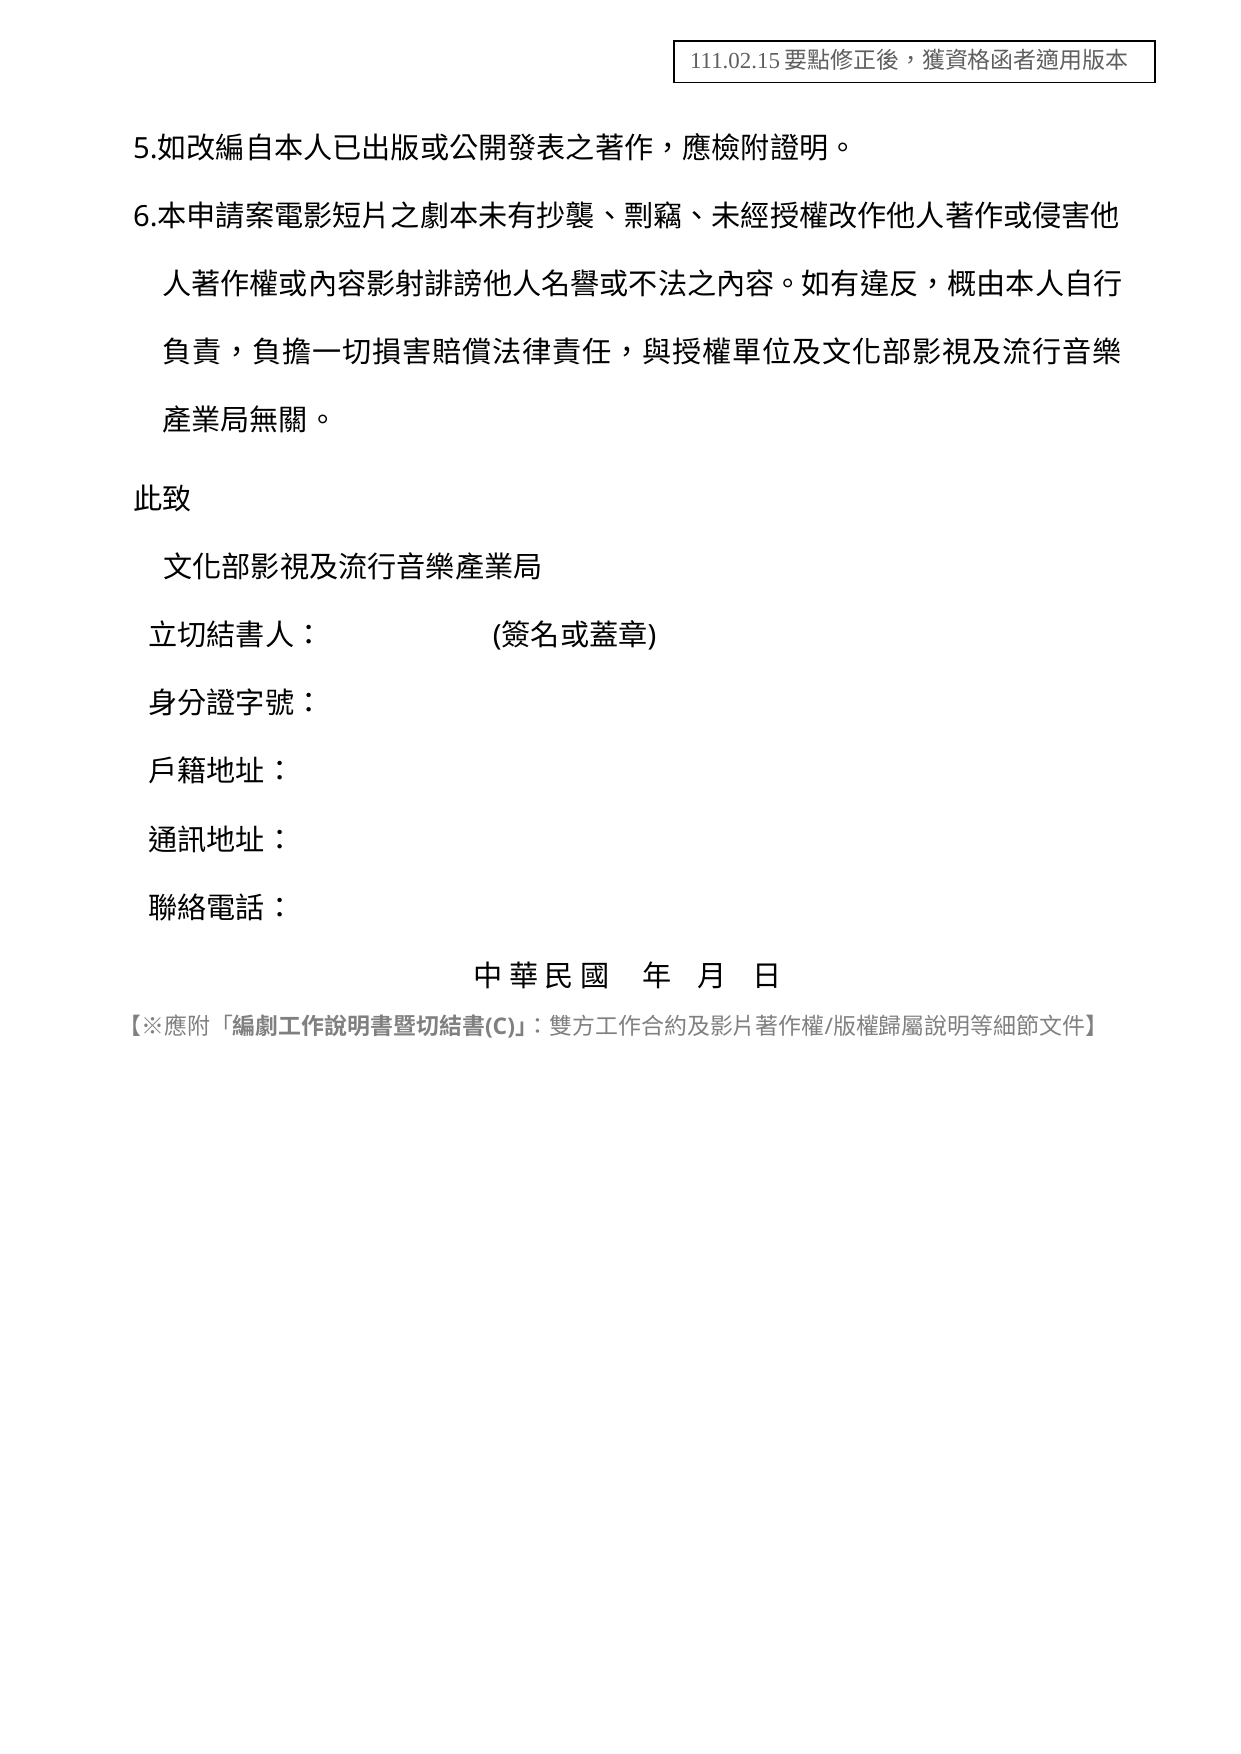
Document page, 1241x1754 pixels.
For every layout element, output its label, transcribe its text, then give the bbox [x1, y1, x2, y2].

text 【※應附「編劇工作說明書暨切結書(C)」：雙方工作合約及影片著作權/版權歸屬說明等細節文件】 [118, 1008, 1122, 1042]
text 聯絡電話： [133, 871, 1122, 939]
text 戶籍地址： [133, 735, 1122, 803]
text 5.如改編自本人已出版或公開發表之著作，應檢附證明。 [133, 112, 1122, 180]
text 此致 [133, 463, 1122, 531]
text 立切結書人： (簽名或蓋章) [133, 599, 1122, 667]
text 中 華 民 國 年 月 日 [133, 939, 1122, 1008]
text 身分證字號： [133, 667, 1122, 735]
text 通訊地址： [133, 803, 1122, 871]
text 6.本申請案電影短片之劇本未有抄襲、剽竊、未經授權改作他人著作或侵害他人著作權或內容影射誹謗他人名譽或不法之內容。如有違反，概由本人自行負責，負擔一切損害賠償法律責任，與授權單位及文化部影視及流行音樂產業局無關。 [133, 180, 1122, 452]
text 文化部影視及流行音樂產業局 [133, 531, 1122, 599]
